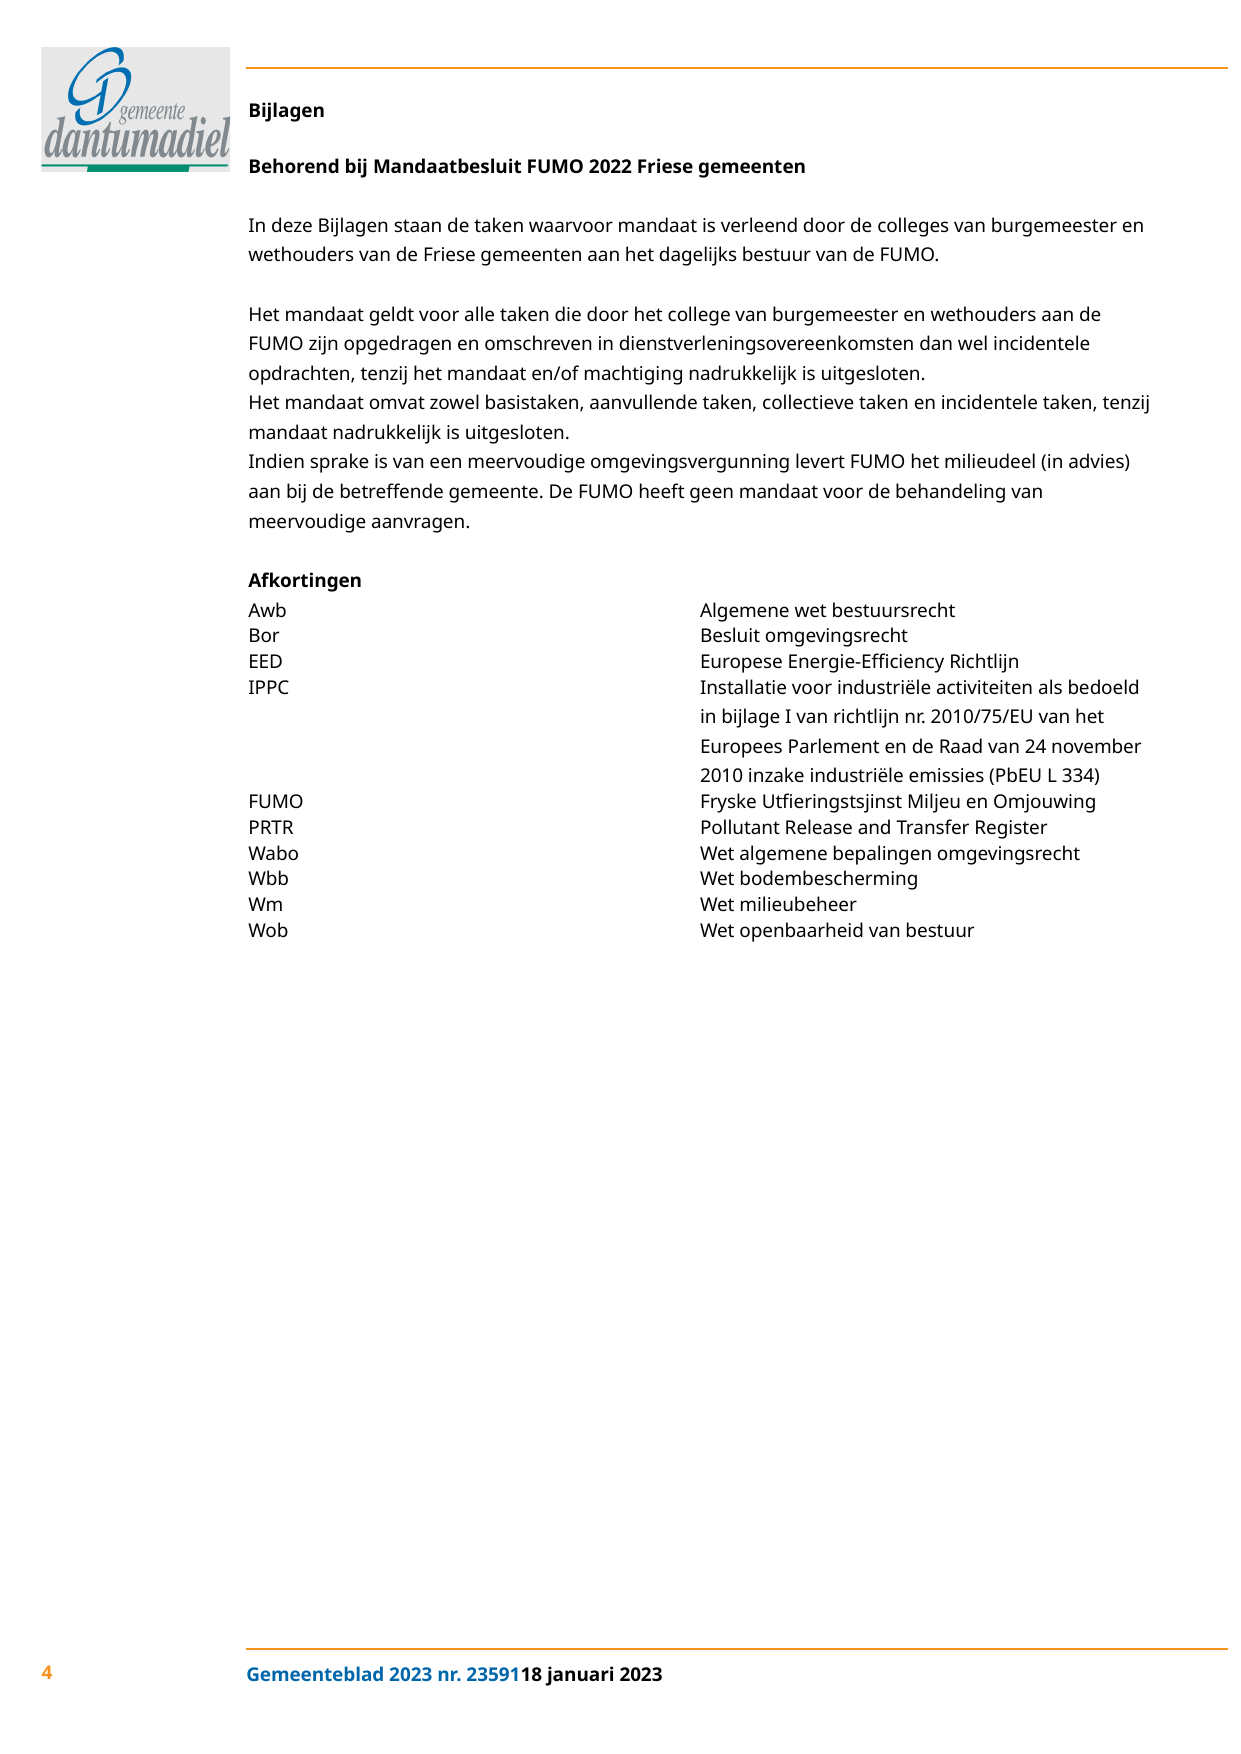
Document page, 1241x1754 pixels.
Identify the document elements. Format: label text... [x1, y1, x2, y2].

picture [41, 47, 231, 172]
table_cell Besluit omgevingsrecht [700, 623, 1152, 648]
table_cell Wm [248, 891, 700, 917]
table_cell Wet openbaarheid van bestuur [700, 917, 1152, 943]
table_cell Installatie voor industriële activiteiten als bedoeld in bijlage I van richtlijn nr. 2010/75/EU van het Europees Parlement en de Raad van 24 november 2010 inzake industriële emissies (PbEU L 334) [700, 674, 1152, 788]
text Bijlagen [248, 95, 1152, 123]
table_cell Wob [248, 917, 700, 943]
text Het mandaat omvat zowel basistaken, aanvullende taken, collectieve taken en incidentele taken, tenzij mandaat nadrukkelijk is uitgesloten. [248, 389, 1152, 445]
text Afkortingen [248, 567, 1152, 593]
table_cell Wet bodembescherming [700, 866, 1152, 891]
table_cell Wbb [248, 866, 700, 891]
table_cell IPPC [248, 674, 700, 788]
table_cell PRTR [248, 814, 700, 840]
table_cell Fryske Utfieringstsjinst Miljeu en Omjouwing [700, 789, 1152, 814]
table_cell Wabo [248, 840, 700, 866]
table_cell FUMO [248, 789, 700, 814]
table_cell Wet milieubeheer [700, 891, 1152, 917]
table_cell Pollutant Release and Transfer Register [700, 814, 1152, 840]
text Indien sprake is van een meervoudige omgevingsvergunning levert FUMO het milieudeel (in advies) aan bij de betreffende gemeente. De FUMO heeft geen mandaat voor de behandeling van meervoudige aanvragen. [248, 449, 1152, 534]
text Behorend bij Mandaatbesluit FUMO 2022 Friese gemeenten [248, 153, 1152, 179]
table_header Awb [248, 597, 700, 622]
table_cell Europese Energie-Efficiency Richtlijn [700, 648, 1152, 674]
text Het mandaat geldt voor alle taken die door het college van burgemeester en wethouders aan de FUMO zijn opgedragen en omschreven in dienstverleningsovereenkomsten dan wel incidentele opdrachten, tenzij het mandaat en/of machtiging nadrukkelijk is uitgesloten. [248, 301, 1152, 386]
table_cell Wet algemene bepalingen omgevingsrecht [700, 840, 1152, 866]
text In deze Bijlagen staan de taken waarvoor mandaat is verleend door de colleges van burgemeester en wethouders van de Friese gemeenten aan het dagelijks bestuur van de FUMO. [248, 212, 1152, 267]
table_header Algemene wet bestuursrecht [700, 597, 1152, 622]
table_cell EED [248, 648, 700, 674]
table_cell Bor [248, 623, 700, 648]
